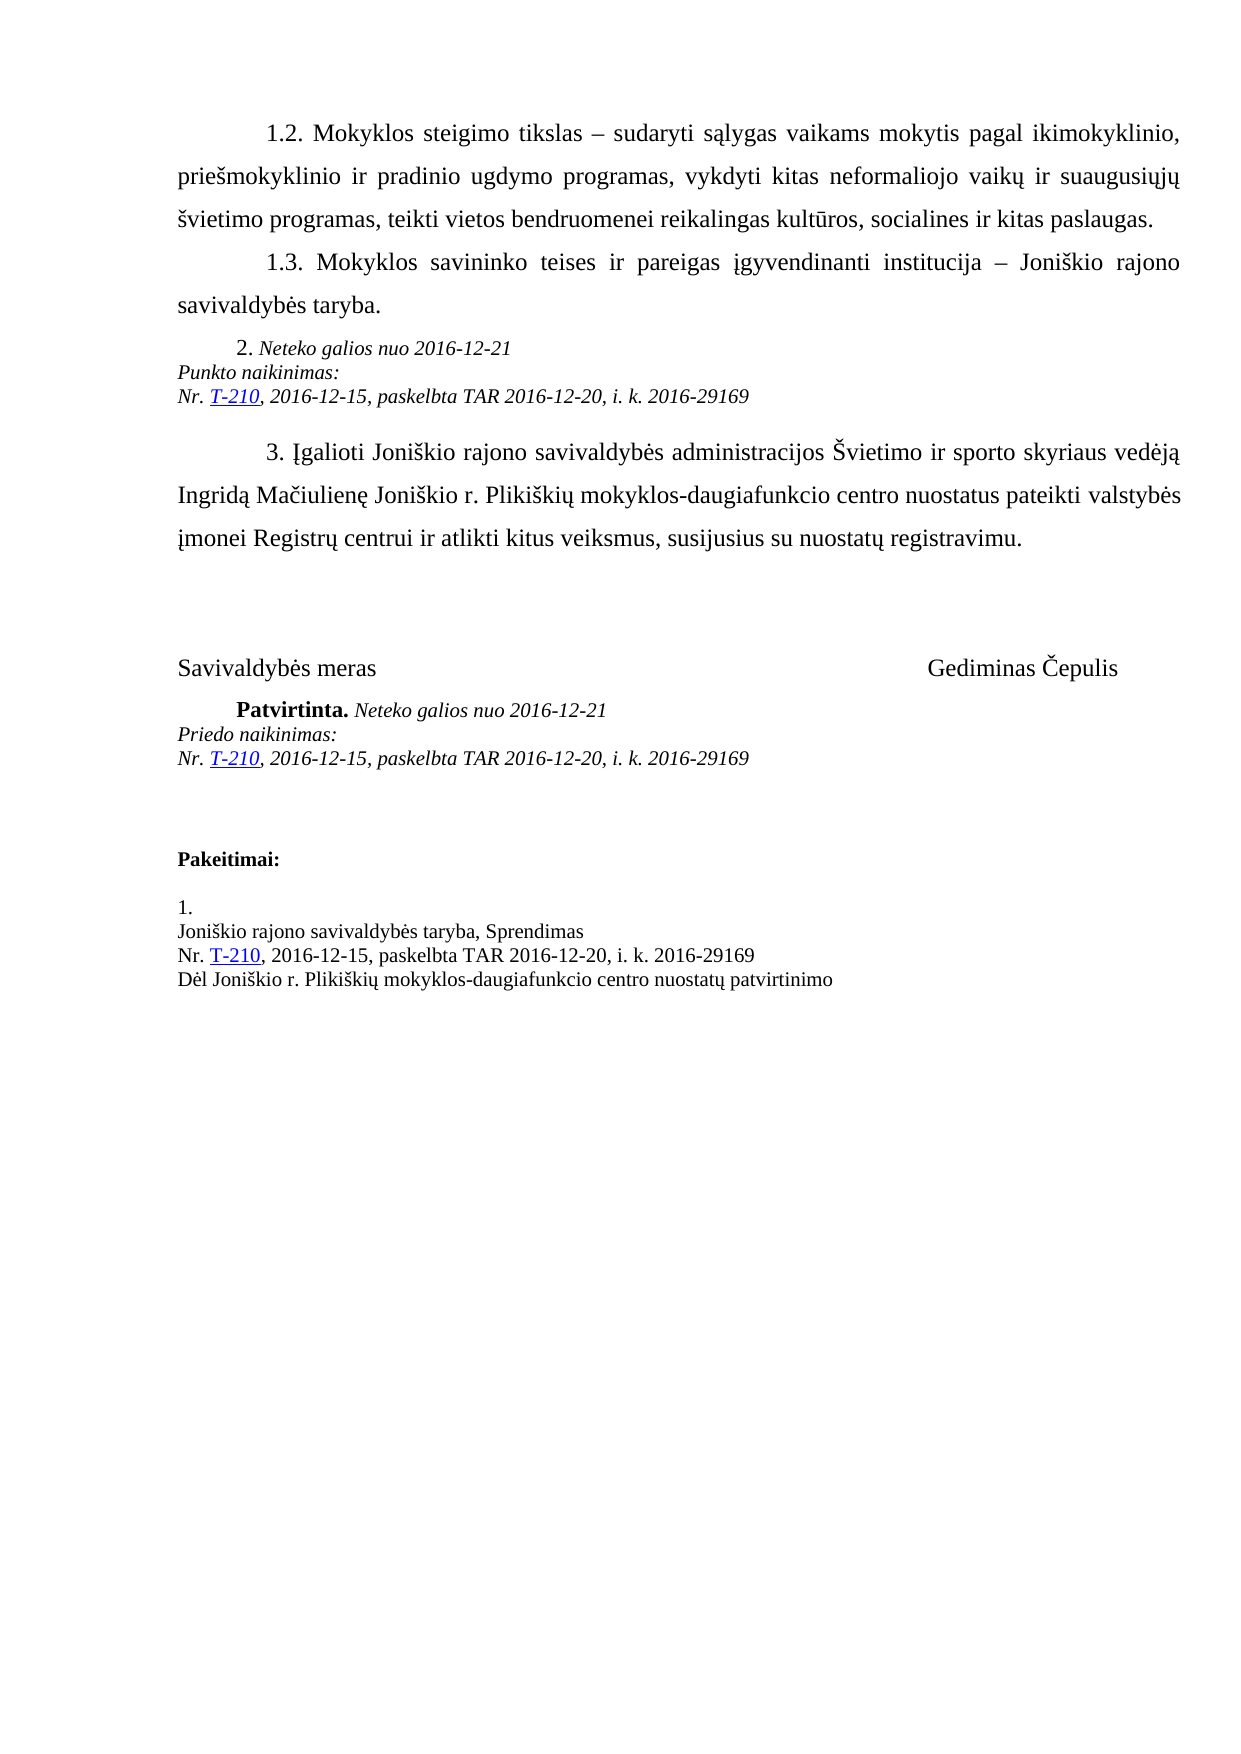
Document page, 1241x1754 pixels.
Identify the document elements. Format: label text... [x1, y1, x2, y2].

text 3. Įgalioti Joniškio rajono savivaldybės administracijos Švietimo ir sporto skyriaus vedėją Ingridą Mačiulienę Joniškio r. Plikiškių mokyklos-daugiafunkcio centro nuostatus pateikti valstybės įmonei Registrų centrui ir atlikti kitus veiksmus, susijusius su nuostatų registravimu. [177, 437, 1181, 552]
text 2. Neteko galios nuo 2016-12-21 [177, 334, 1181, 360]
text 1.3. Mokyklos savininko teises ir pareigas įgyvendinanti institucija – Joniškio rajono savivaldybės taryba. [177, 247, 1181, 319]
text Pakeitimai: [177, 847, 1181, 871]
text Nr. T-210, 2016-12-15, paskelbta TAR 2016-12-20, i. k. 2016-29169 [177, 384, 1181, 408]
text Nr. T-210, 2016-12-15, paskelbta TAR 2016-12-20, i. k. 2016-29169 [177, 746, 1181, 770]
text Savivaldybės meras Gediminas Čepulis [177, 653, 1181, 681]
text Punkto naikinimas: [177, 360, 1181, 384]
text Joniškio rajono savivaldybės taryba, Sprendimas [177, 919, 1181, 943]
text Nr. T-210, 2016-12-15, paskelbta TAR 2016-12-20, i. k. 2016-29169 [177, 943, 1181, 967]
text Patvirtinta. Neteko galios nuo 2016-12-21 [177, 696, 1181, 722]
text 1.2. Mokyklos steigimo tikslas – sudaryti sąlygas vaikams mokytis pagal ikimokyklinio, priešmokyklinio ir pradinio ugdymo programas, vykdyti kitas neformaliojo vaikų ir suaugusiųjų švietimo programas, teikti vietos bendruomenei reikalingas kultūros, socialines ir kitas paslaugas. [177, 118, 1181, 233]
text Priedo naikinimas: [177, 722, 1181, 746]
text Dėl Joniškio r. Plikiškių mokyklos-daugiafunkcio centro nuostatų patvirtinimo [177, 967, 1181, 991]
text 1. [177, 895, 1181, 919]
